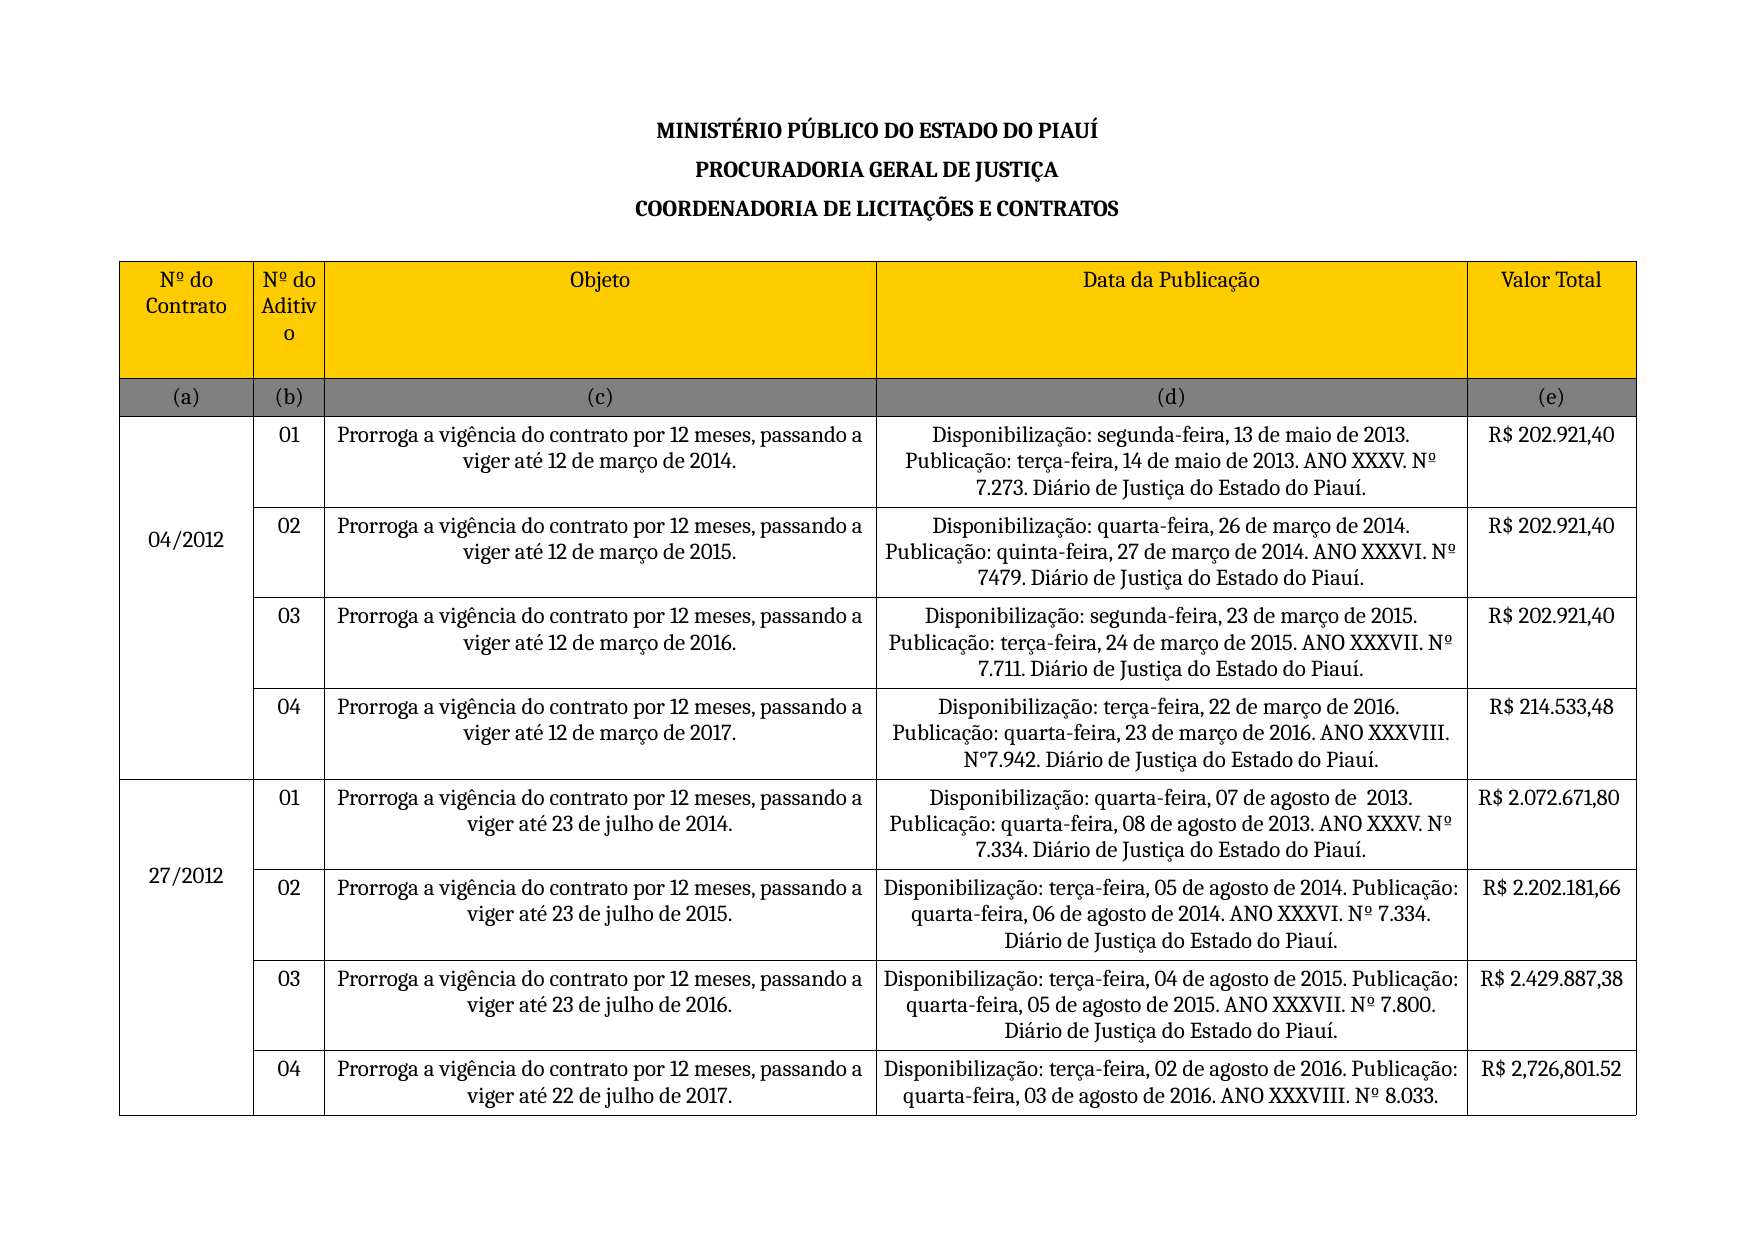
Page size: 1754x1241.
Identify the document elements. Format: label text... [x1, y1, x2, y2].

text PROCURADORIA GERAL DE JUSTIÇA [118, 157, 1636, 183]
table_cell 02 [254, 508, 324, 597]
table_cell Disponibilização: quarta-feira, 07 de agosto de 2013. Publicação: quarta-feira, 08 de agosto de 2013. ANO XXXV. Nº 7.334. Diário de Justiça do Estado do Piauí. [877, 780, 1467, 869]
table_cell R$ 2.726.801,52 [1468, 1051, 1636, 1114]
table_cell R$ 202.921,40 [1468, 598, 1636, 688]
table_cell Prorroga a vigência do contrato por 12 meses, passando a viger até 23 de julho de 2014. [325, 780, 876, 869]
table_cell (a) [120, 379, 253, 416]
table_cell Disponibilização: segunda-feira, 23 de março de 2015. Publicação: terça-feira, 24 de março de 2015. ANO XXXVII. Nº 7.711. Diário de Justiça do Estado do Piauí. [877, 598, 1467, 688]
table_cell Prorroga a vigência do contrato por 12 meses, passando a viger até 12 de março de 2016. [325, 598, 876, 688]
table_cell 01 [254, 417, 324, 507]
table_cell R$ 2.429.887,38 [1468, 961, 1636, 1050]
table_header Data da Publicação [877, 262, 1467, 378]
table_cell Disponibilização: segunda-feira, 13 de maio de 2013. Publicação: terça-feira, 14 de maio de 2013. ANO XXXV. Nº 7.273. Diário de Justiça do Estado do Piauí. [877, 417, 1467, 507]
table_cell 04/2012 [120, 417, 253, 778]
table_cell (d) [877, 379, 1467, 416]
table_cell 01 [254, 780, 324, 869]
table_cell (b) [254, 379, 324, 416]
table_cell Prorroga a vigência do contrato por 12 meses, passando a viger até 12 de março de 2015. [325, 508, 876, 597]
table_cell Prorroga a vigência do contrato por 12 meses, passando a viger até 23 de julho de 2015. [325, 870, 876, 960]
table_cell 04 [254, 1051, 324, 1114]
table_cell Disponibilização: terça-feira, 04 de agosto de 2015. Publicação: quarta-feira, 05 de agosto de 2015. ANO XXXVII. Nº 7.800. Diário de Justiça do Estado do Piauí. [877, 961, 1467, 1050]
table_cell R$ 202.921,40 [1468, 417, 1636, 507]
text COORDENADORIA DE LICITAÇÕES E CONTRATOS [118, 196, 1636, 222]
table_header Nº do Contrato [120, 262, 253, 378]
table_cell 03 [254, 961, 324, 1050]
table_cell R$ 214.533,48 [1468, 689, 1636, 778]
table_cell Prorroga a vigência do contrato por 12 meses, passando a viger até 12 de março de 2017. [325, 689, 876, 778]
table_header Nº do Aditivo [254, 262, 324, 378]
table_header Objeto [325, 262, 876, 378]
table_cell 03 [254, 598, 324, 688]
table_cell 04 [254, 689, 324, 778]
table_cell 27/2012 [120, 780, 253, 1114]
table_cell (e) [1468, 379, 1636, 416]
table_cell Disponibilização: terça-feira, 22 de março de 2016. Publicação: quarta-feira, 23 de março de 2016. ANO XXXVIII. N°7.942. Diário de Justiça do Estado do Piauí. [877, 689, 1467, 778]
table_cell R$ 2.202.181,66 [1468, 870, 1636, 960]
table_cell (c) [325, 379, 876, 416]
table_cell Disponibilização: quarta-feira, 26 de março de 2014. Publicação: quinta-feira, 27 de março de 2014. ANO XXXVI. Nº 7479. Diário de Justiça do Estado do Piauí. [877, 508, 1467, 597]
table_cell R$ 202.921,40 [1468, 508, 1636, 597]
table_cell R$ 2.072.671,80 [1468, 780, 1636, 869]
table_cell Disponibilização: terça-feira, 05 de agosto de 2014. Publicação: quarta-feira, 06 de agosto de 2014. ANO XXXVI. Nº 7.334. Diário de Justiça do Estado do Piauí. [877, 870, 1467, 960]
table_cell Prorroga a vigência do contrato por 12 meses, passando a viger até 12 de março de 2014. [325, 417, 876, 507]
table_cell Prorroga a vigência do contrato por 12 meses, passando a viger até 22 de julho de 2017. [325, 1051, 876, 1114]
table_header Valor Total [1468, 262, 1636, 378]
table_cell Disponibilização: terça-feira, 02 de agosto de 2016. Publicação: quarta-feira, 03 de agosto de 2016. ANO XXXVIII. Nº 8.033. [877, 1051, 1467, 1114]
text MINISTÉRIO PÚBLICO DO ESTADO DO PIAUÍ [118, 118, 1636, 144]
table_cell 02 [254, 870, 324, 960]
table_cell Prorroga a vigência do contrato por 12 meses, passando a viger até 23 de julho de 2016. [325, 961, 876, 1050]
